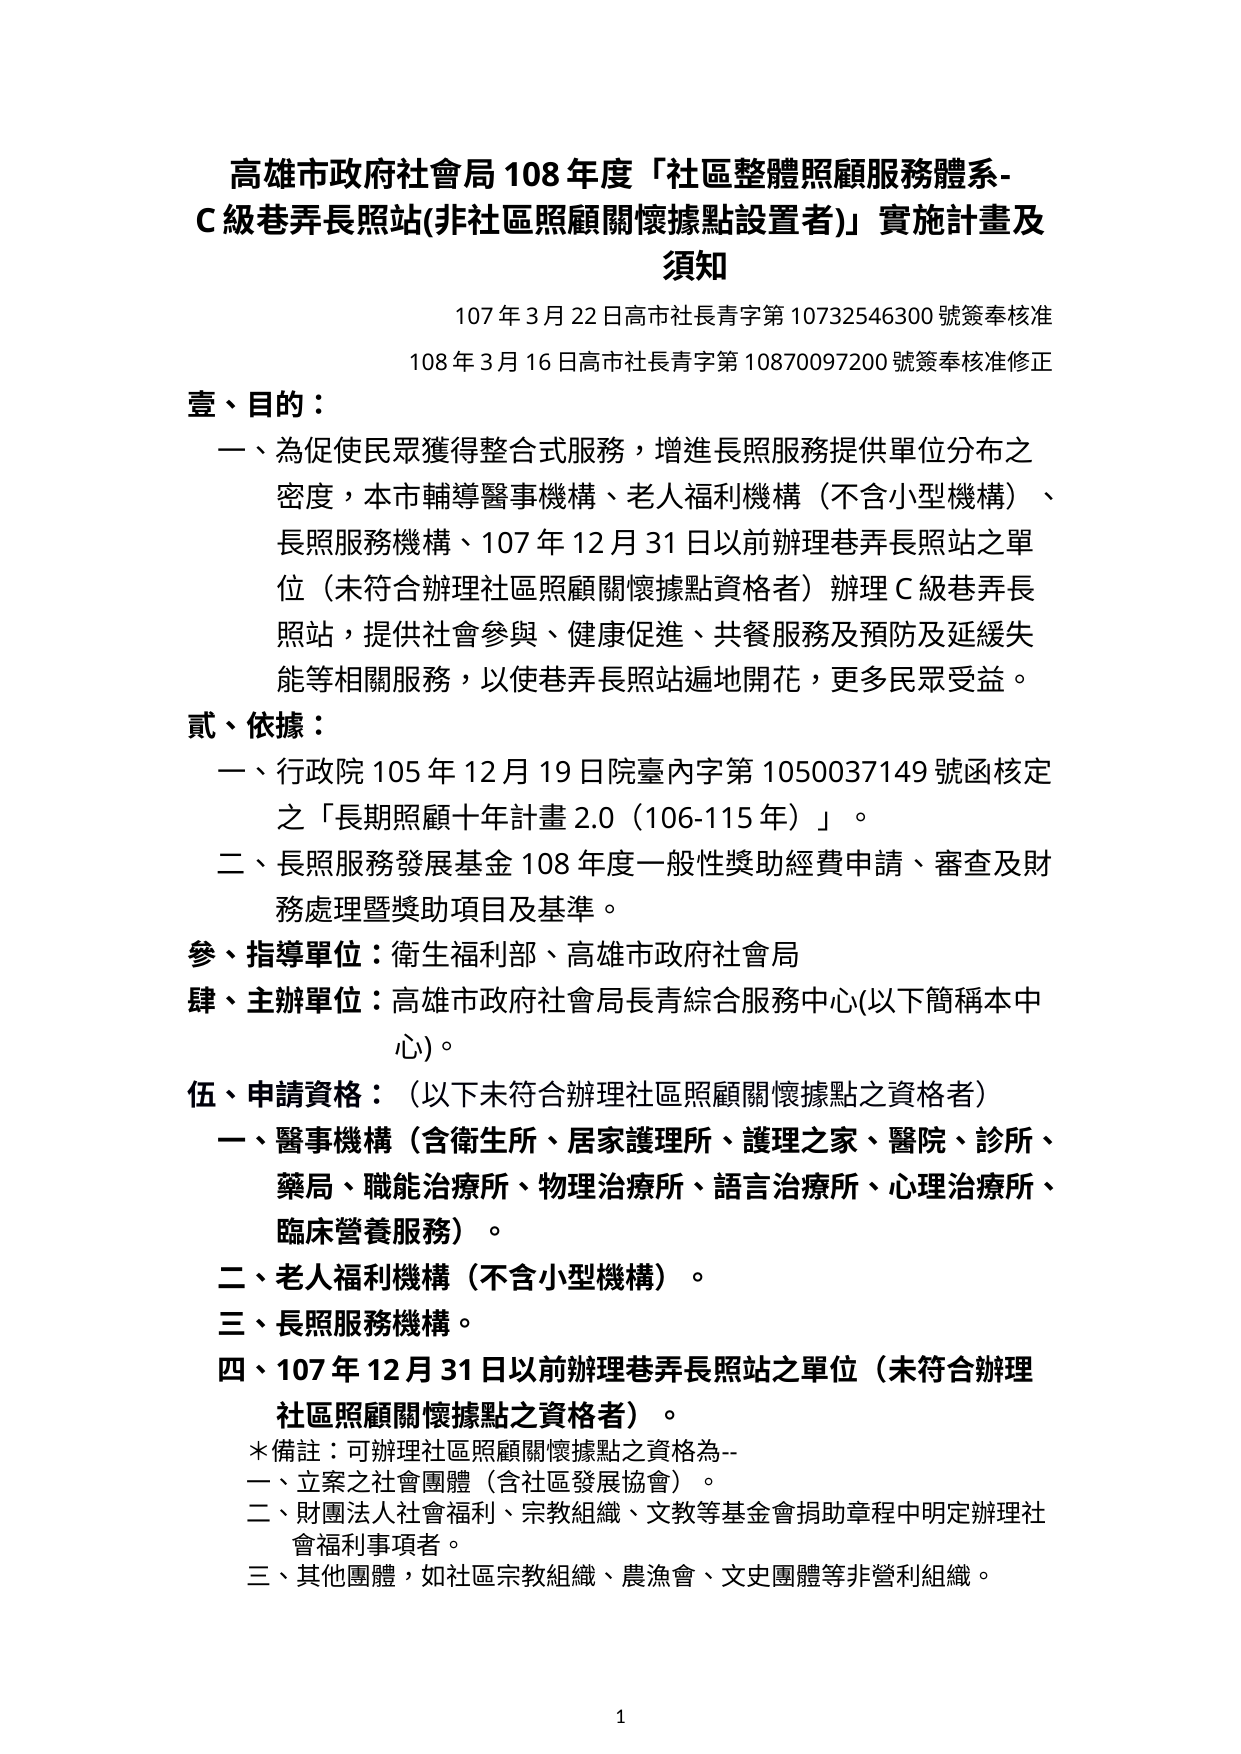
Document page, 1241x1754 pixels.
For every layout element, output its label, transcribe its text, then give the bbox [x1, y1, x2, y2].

text 肆、主辦單位：高雄市政府社會局長青綜合服務中心(以下簡稱本中心)。 [187, 975, 1053, 1067]
text 三、長照服務機構。 [217, 1298, 1053, 1344]
text 貳、依據： [187, 700, 1053, 746]
text 一、醫事機構（含衛生所、居家護理所、護理之家、醫院、診所、藥局、職能治療所、物理治療所、語言治療所、心理治療所、臨床營養服務）。 [217, 1114, 1053, 1252]
text 二、老人福利機構（不含小型機構）。 [217, 1252, 1053, 1298]
text 107年3月22日高市社長青字第10732546300號簽奉核准 [187, 287, 1053, 333]
text 參、指導單位：衛生福利部、高雄市政府社會局 [187, 929, 1053, 975]
text 一、為促使民眾獲得整合式服務，增進長照服務提供單位分布之密度，本市輔導醫事機構、老人福利機構（不含小型機構）、長照服務機構、107年12月31日以前辦理巷弄長照站之單位（未符合辦理社區照顧關懷據點資格者）辦理C級巷弄長照站，提供社會參與、健康促進、共餐服務及預防及延緩失能等相關服務，以使巷弄長照站遍地開花，更多民眾受益。 [217, 425, 1053, 700]
text ＊備註：可辦理社區照顧關懷據點之資格為-- [246, 1435, 1053, 1467]
text 二、長照服務發展基金108年度一般性獎助經費申請、審查及財務處理暨獎助項目及基準。 [216, 837, 1053, 929]
text 108年3月16日高市社長青字第10870097200號簽奉核准修正 [187, 333, 1053, 379]
text 四、107年12月31日以前辦理巷弄長照站之單位（未符合辦理社區照顧關懷據點之資格者）。 [217, 1344, 1053, 1435]
text 三、其他團體，如社區宗教組織、農漁會、文史團體等非營利組織。 [246, 1560, 1053, 1592]
text 高雄市政府社會局108年度「社區整體照顧服務體系- [187, 150, 1053, 196]
text 伍、申請資格：（以下未符合辦理社區照顧關懷據點之資格者） [187, 1069, 1053, 1114]
text 二、財團法人社會福利、宗教組織、文教等基金會捐助章程中明定辦理社會福利事項者。 [246, 1498, 1053, 1560]
text 一、立案之社會團體（含社區發展協會）。 [246, 1467, 1053, 1498]
text C級巷弄長照站(非社區照顧關懷據點設置者)」實施計畫及須知 [187, 196, 1053, 287]
text 壹、目的： [187, 379, 1053, 425]
text 一、行政院105年12月19日院臺內字第1050037149號函核定之「長期照顧十年計畫2.0（106-115年）」。 [217, 746, 1053, 837]
